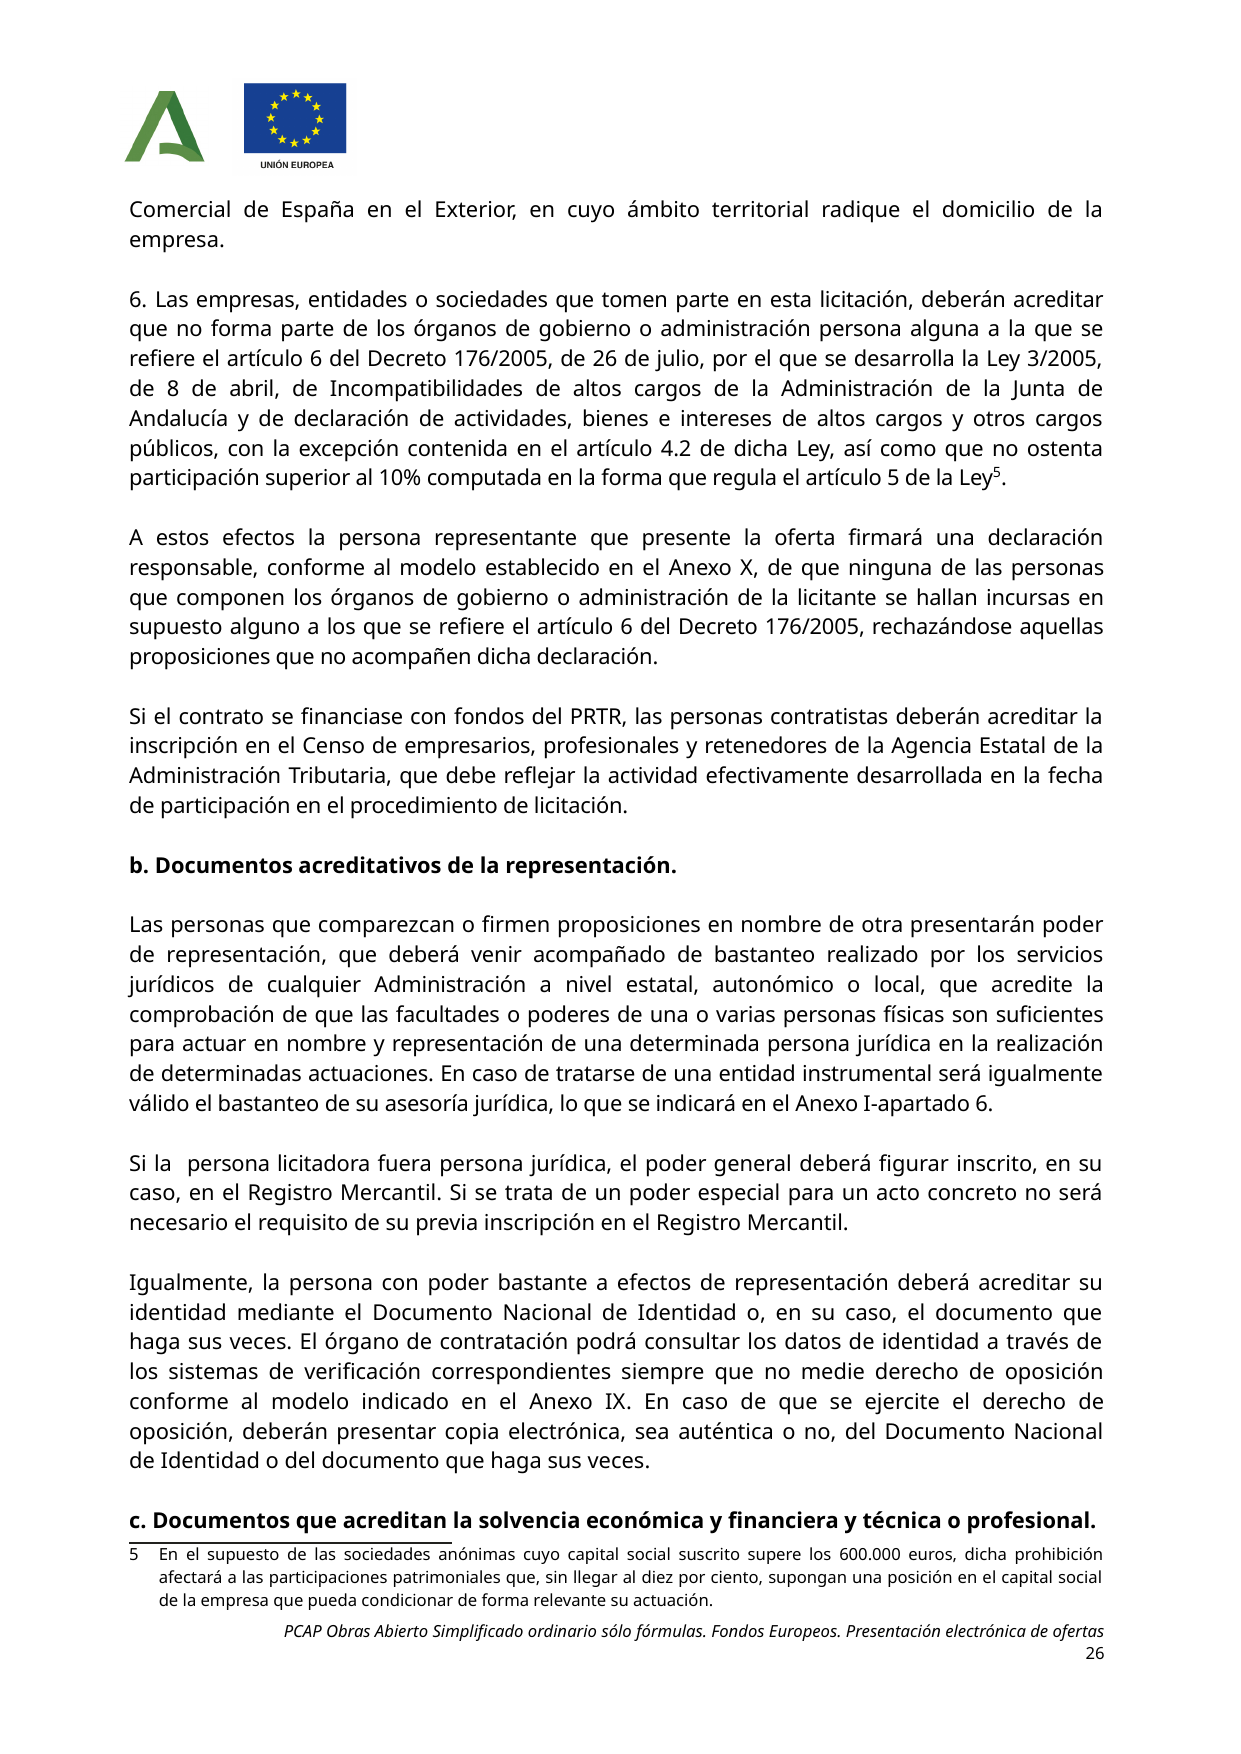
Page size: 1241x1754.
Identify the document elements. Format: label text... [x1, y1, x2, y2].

text c. Documentos que acreditan la solvencia económica y financiera y técnica o profesional. [129, 1505, 1104, 1535]
picture [120, 86, 209, 166]
text A estos efectos la persona representante que presente la oferta firmará una declaración responsable, conforme al modelo establecido en el Anexo X, de que ninguna de las personas que componen los órganos de gobierno o administración de la licitante se hallan incursas en supuesto alguno a los que se refiere el artículo 6 del Decreto 176/2005, rechazándose aquellas proposiciones que no acompañen dicha declaración. [129, 522, 1104, 671]
text Si el contrato se financiase con fondos del PRTR, las personas contratistas deberán acreditar la inscripción en el Censo de empresarios, profesionales y retenedores de la Agencia Estatal de la Administración Tributaria, que debe reflejar la actividad efectivamente desarrollada en la fecha de participación en el procedimiento de licitación. [129, 701, 1104, 820]
text b. Documentos acreditativos de la representación. [129, 850, 1104, 879]
text En el supuesto de las sociedades anónimas cuyo capital social suscrito supere los 600.000 euros, dicha prohibición afectará a las participaciones patrimoniales que, sin llegar al diez por ciento, supongan una posición en el capital social de la empresa que pueda condicionar de forma relevante su actuación. [129, 1543, 1104, 1611]
text Igualmente, la persona con poder bastante a efectos de representación deberá acreditar su identidad mediante el Documento Nacional de Identidad o, en su caso, el documento que haga sus veces. El órgano de contratación podrá consultar los datos de identidad a través de los sistemas de verificación correspondientes siempre que no medie derecho de oposición conforme al modelo indicado en el Anexo IX. En caso de que se ejercite el derecho de oposición, deberán presentar copia electrónica, sea auténtica o no, del Documento Nacional de Identidad o del documento que haga sus veces. [129, 1267, 1104, 1475]
picture [232, 78, 358, 176]
text 6. Las empresas, entidades o sociedades que tomen parte en esta licitación, deberán acreditar que no forma parte de los órganos de gobierno o administración persona alguna a la que se refiere el artículo 6 del Decreto 176/2005, de 26 de julio, por el que se desarrolla la Ley 3/2005, de 8 de abril, de Incompatibilidades de altos cargos de la Administración de la Junta de Andalucía y de declaración de actividades, bienes e intereses de altos cargos y otros cargos públicos, con la excepción contenida en el artículo 4.2 de dicha Ley, así como que no ostenta participación superior al 10% computada en la forma que regula el artículo 5 de la Ley. [129, 284, 1104, 492]
text Las personas que comparezcan o firmen proposiciones en nombre de otra presentarán poder de representación, que deberá venir acompañado de bastanteo realizado por los servicios jurídicos de cualquier Administración a nivel estatal, autonómico o local, que acredite la comprobación de que las facultades o poderes de una o varias personas físicas son suficientes para actuar en nombre y representación de una determinada persona jurídica en la realización de determinadas actuaciones. En caso de tratarse de una entidad instrumental será igualmente válido el bastanteo de su asesoría jurídica, lo que se indicará en el Anexo I-apartado 6. [129, 909, 1104, 1118]
text Si la persona licitadora fuera persona jurídica, el poder general deberá figurar inscrito, en su caso, en el Registro Mercantil. Si se trata de un poder especial para un acto concreto no será necesario el requisito de su previa inscripción en el Registro Mercantil. [129, 1148, 1104, 1237]
text Comercial de España en el Exterior, en cuyo ámbito territorial radique el domicilio de la empresa. [129, 194, 1104, 254]
